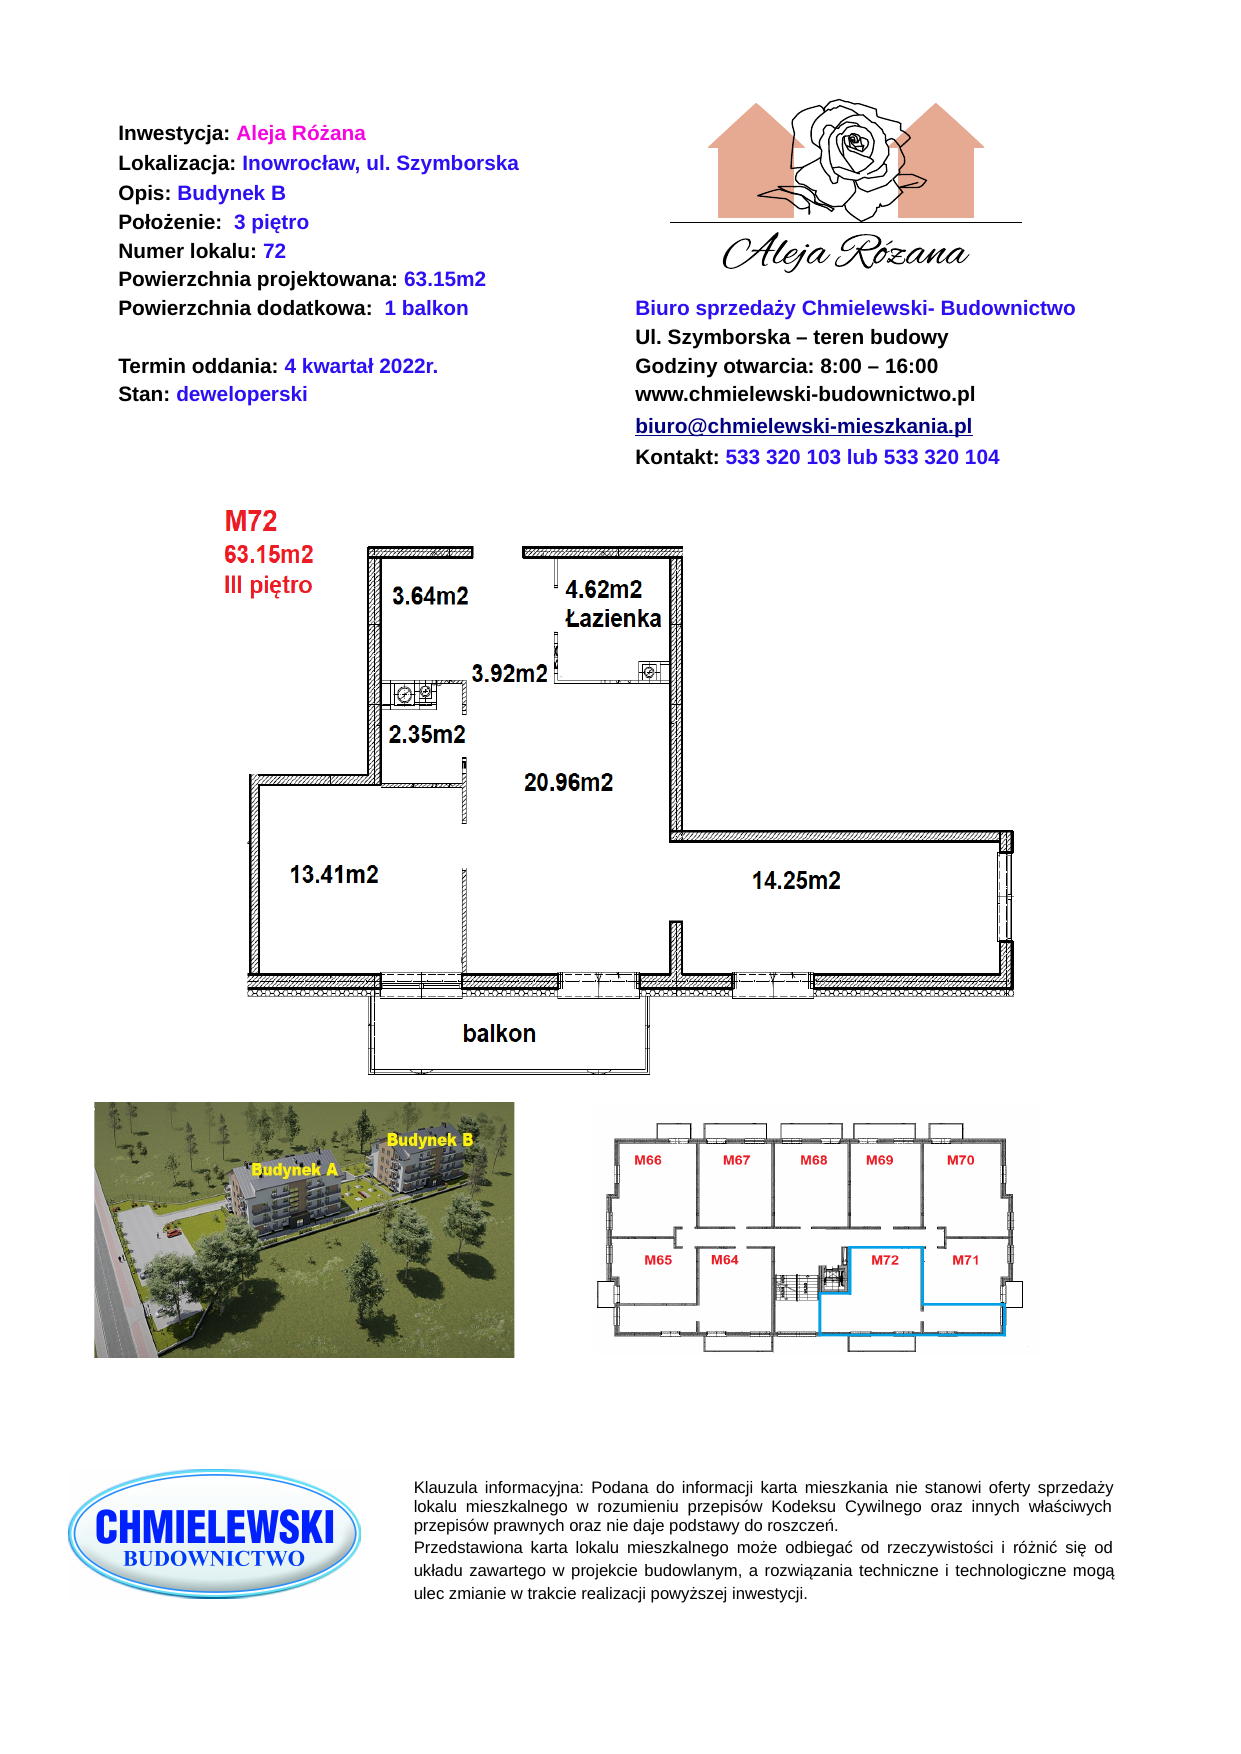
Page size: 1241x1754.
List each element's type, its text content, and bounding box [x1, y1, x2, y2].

text Klauzula informacyjna: Podana do informacji karta mieszkania nie stanowi oferty sprzedaży lokalu mieszkalnego w rozumieniu przepisów Kodeksu Cywilnego oraz innych właściwych przepisów prawnych oraz nie daje podstawy do roszczeń. [361, 1478, 1122, 1535]
text [1022, 181, 1122, 205]
picture [68, 1469, 361, 1599]
text Położenie: 3 piętro [118, 210, 670, 234]
text Powierzchnia dodatkowa: 1 balkon Biuro sprzedaży Chmielewski- Budownictwo [118, 296, 1122, 320]
subtitle [1022, 121, 1122, 145]
picture [222, 505, 1018, 1084]
subtitle Inwestycja: Aleja Różana [118, 121, 670, 145]
picture [94, 1102, 515, 1358]
text Powierzchnia projektowana: 63.15m2 [118, 267, 1122, 291]
subtitle [1022, 151, 1122, 175]
text Kontakt: 533 320 103 lub 533 320 104 [118, 445, 1122, 469]
text Opis: Budynek B [118, 181, 670, 205]
text [1022, 210, 1122, 234]
text Numer lokalu: 72 [118, 238, 670, 262]
picture [594, 1105, 1040, 1355]
text [1022, 238, 1122, 262]
text biuro@chmielewski-mieszkania.pl [118, 414, 1122, 438]
text Przedstawiona karta lokalu mieszkalnego może odbiegać od rzeczywistości i różnić się od układu zawartego w projekcie budowlanym, a rozwiązania techniczne i technologiczne mogą ulec zmianie w trakcie realizacji powyższej inwestycji. [118, 1538, 1122, 1603]
subtitle Lokalizacja: Inowrocław, ul. Szymborska [118, 151, 670, 175]
text Stan: deweloperski www.chmielewski-budownictwo.pl [118, 382, 1122, 406]
text Ul. Szymborska – teren budowy [118, 325, 1122, 349]
text Termin oddania: 4 kwartał 2022r. Godziny otwarcia: 8:00 – 16:00 [118, 353, 1122, 377]
